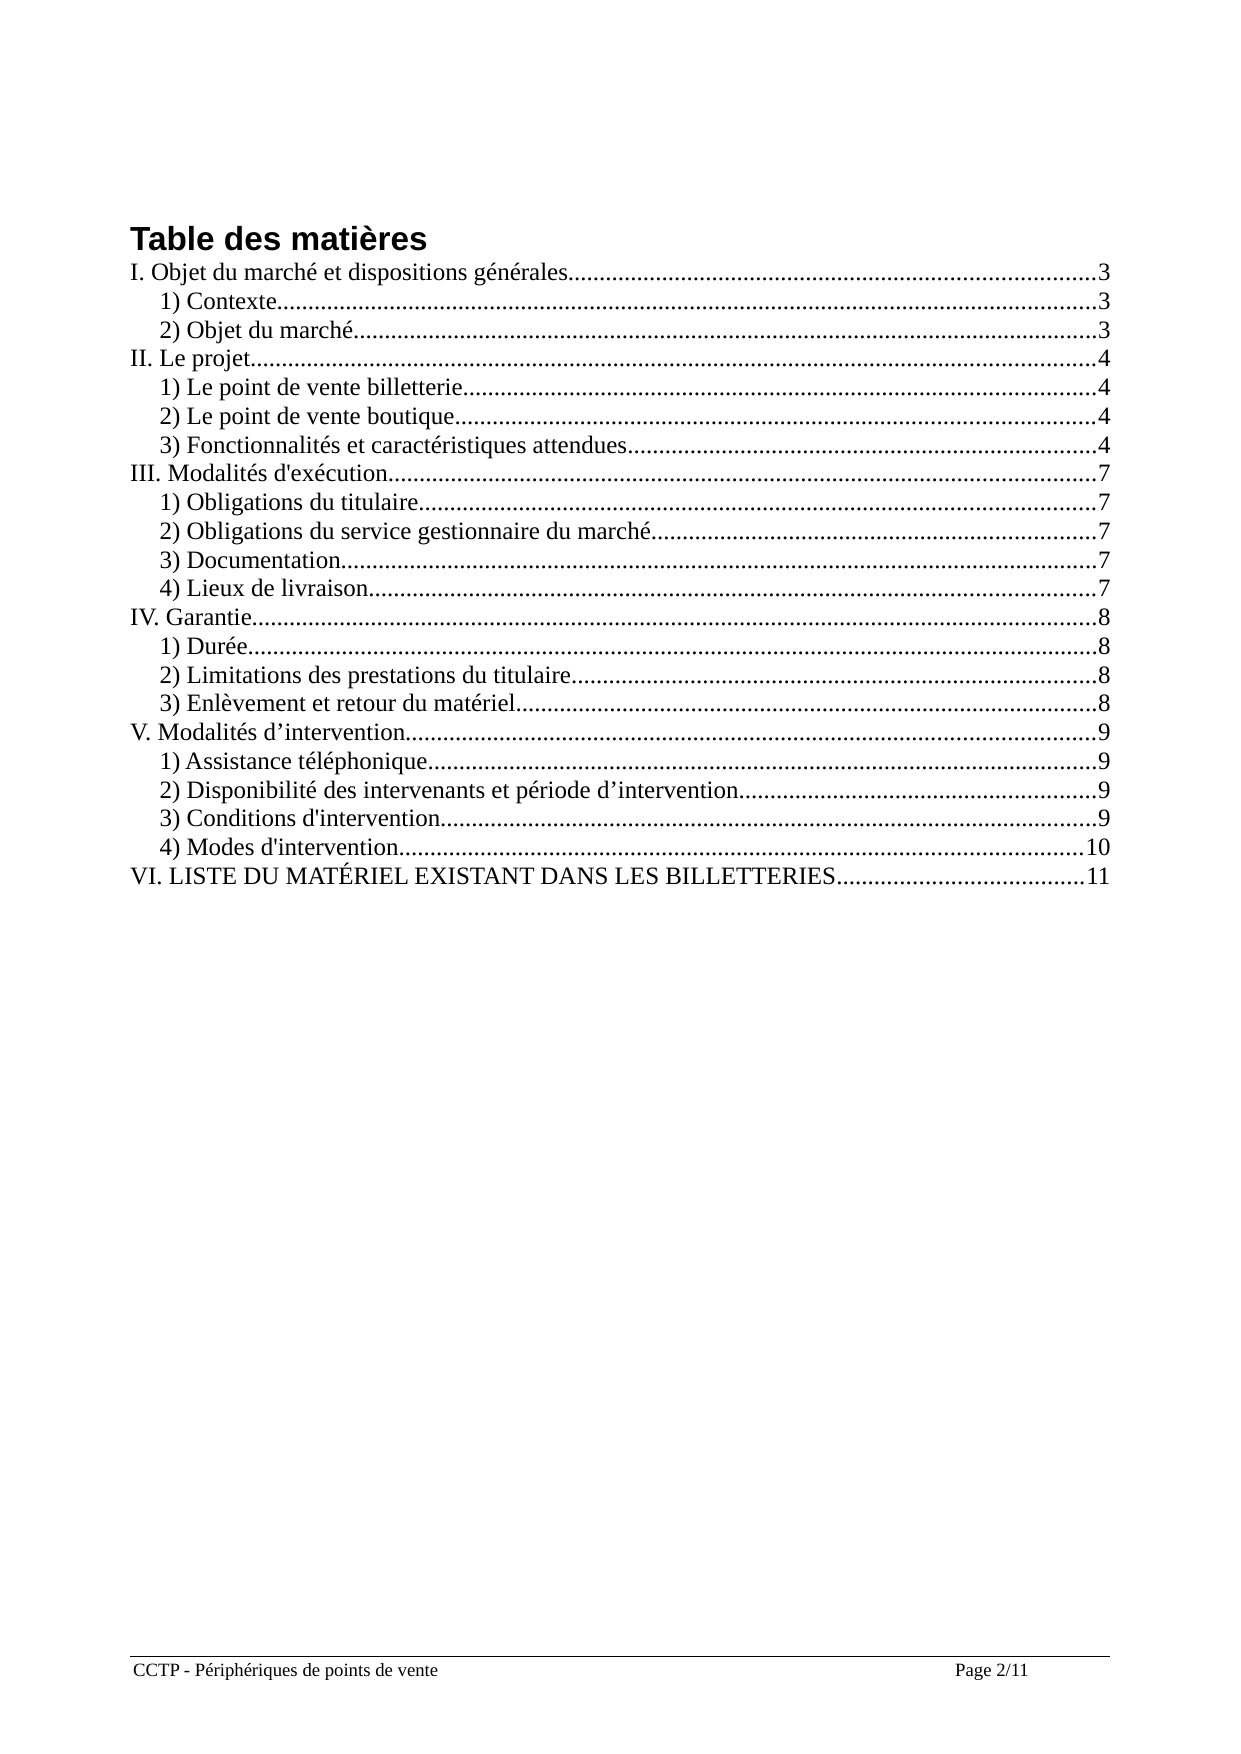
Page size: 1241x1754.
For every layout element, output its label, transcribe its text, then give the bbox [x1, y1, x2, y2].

text 1) Assistance téléphonique 9 [159, 746, 1110, 775]
text 3) Documentation 7 [159, 545, 1110, 573]
text 1) Contexte 3 [159, 286, 1110, 315]
text 2) Limitations des prestations du titulaire 8 [159, 660, 1110, 688]
text VI. LISTE DU MATÉRIEL EXISTANT DANS LES BILLETTERIES 11 [130, 861, 1110, 890]
text 2) Disponibilité des intervenants et période d’intervention 9 [159, 775, 1110, 803]
subtitle Table des matières [130, 219, 1110, 257]
text 3) Conditions d'intervention 9 [159, 803, 1110, 832]
text 4) Lieux de livraison 7 [159, 573, 1110, 602]
text 3) Enlèvement et retour du matériel 8 [159, 688, 1110, 717]
text V. Modalités d’intervention 9 [130, 717, 1110, 746]
text 2) Objet du marché 3 [159, 315, 1110, 343]
text 1) Durée 8 [159, 631, 1110, 660]
text III. Modalités d'exécution 7 [130, 458, 1110, 487]
text IV. Garantie 8 [130, 602, 1110, 631]
text 2) Obligations du service gestionnaire du marché 7 [159, 516, 1110, 545]
text 1) Le point de vente billetterie 4 [159, 372, 1110, 401]
text 1) Obligations du titulaire 7 [159, 487, 1110, 516]
text I. Objet du marché et dispositions générales 3 [130, 257, 1110, 286]
text 3) Fonctionnalités et caractéristiques attendues 4 [159, 430, 1110, 458]
text II. Le projet 4 [130, 343, 1110, 372]
text 4) Modes d'intervention 10 [159, 832, 1110, 861]
text 2) Le point de vente boutique 4 [159, 401, 1110, 430]
